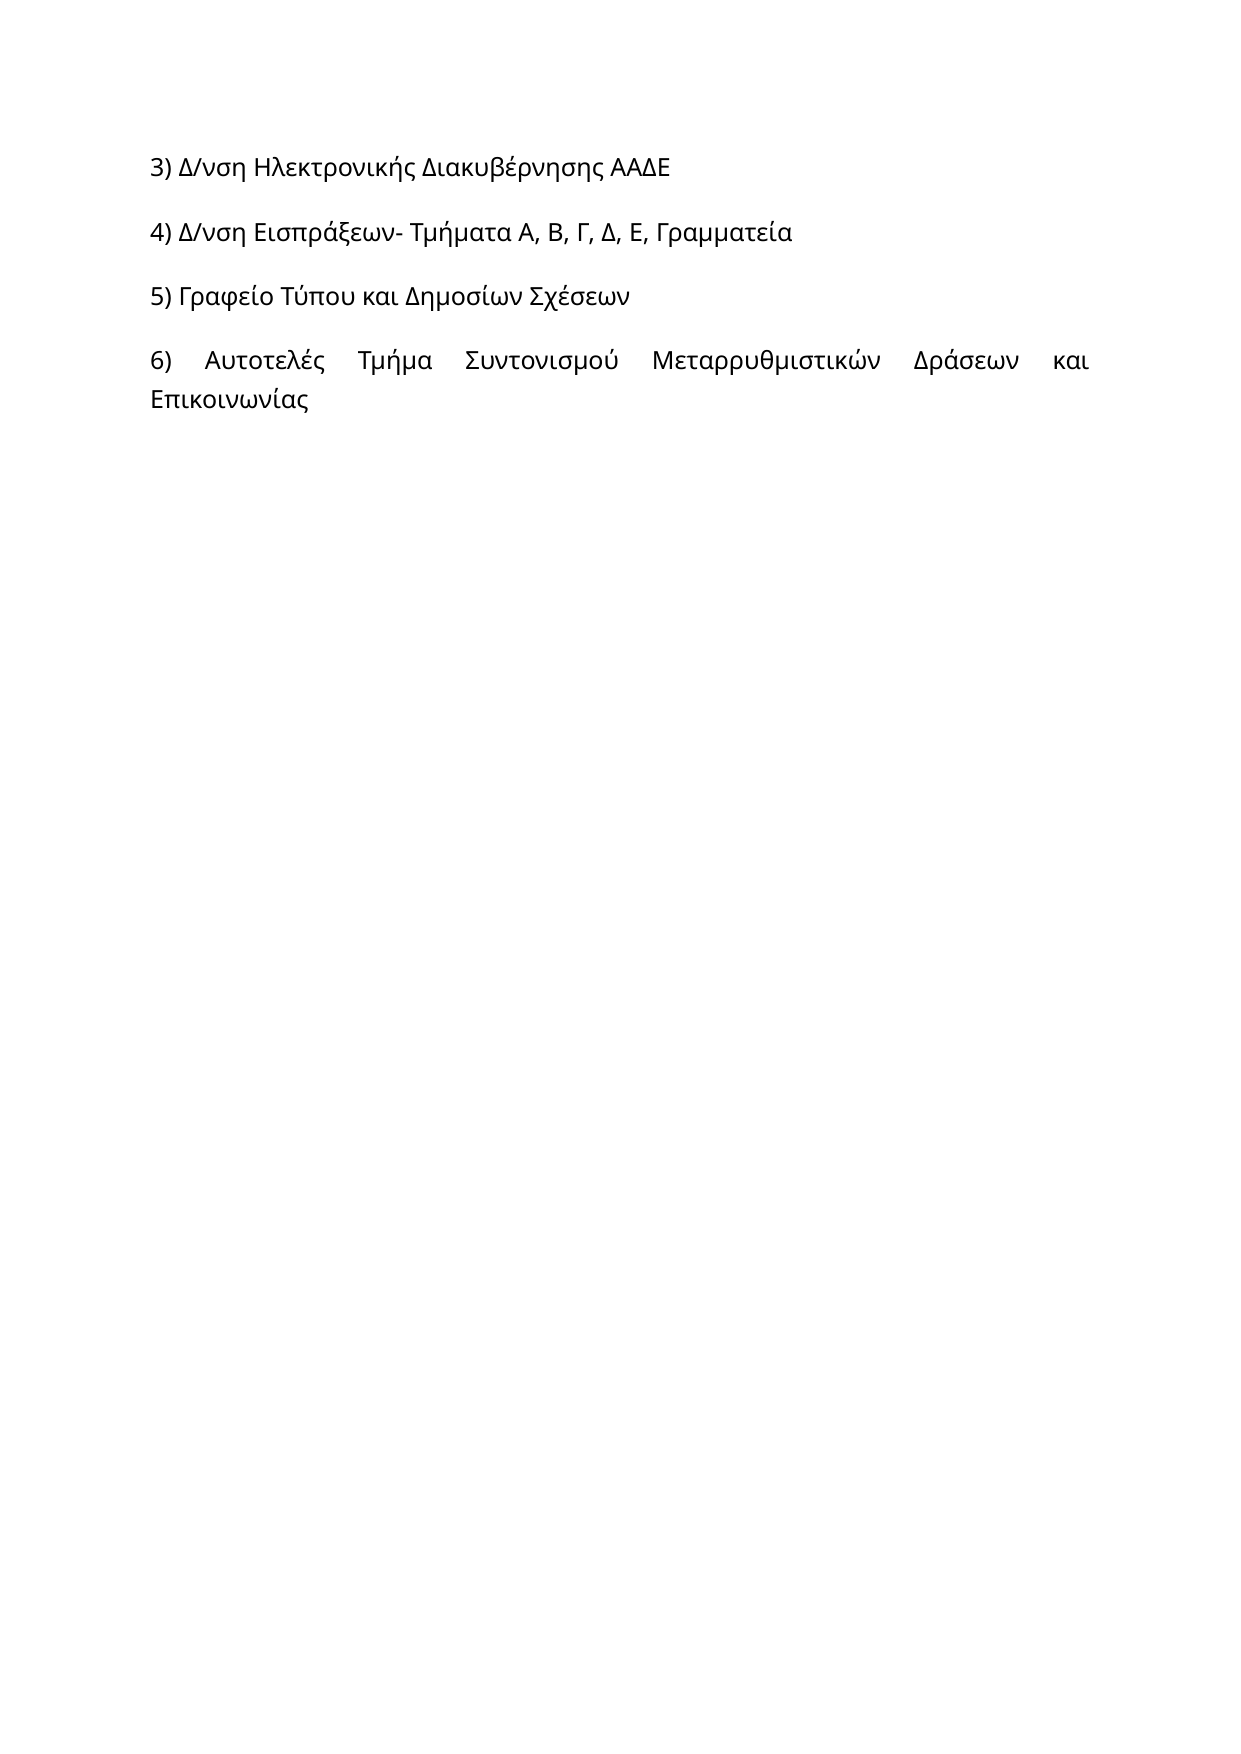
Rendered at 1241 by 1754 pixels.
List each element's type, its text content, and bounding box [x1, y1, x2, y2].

text 6) Αυτοτελές Τμήμα Συντονισμού Μεταρρυθμιστικών Δράσεων και Επικοινωνίας [150, 342, 1090, 416]
text 3) Δ/νση Ηλεκτρονικής Διακυβέρνησης ΑΑΔΕ [150, 150, 1090, 184]
text 4) Δ/νση Εισπράξεων- Τμήματα Α, Β, Γ, Δ, Ε, Γραμματεία [150, 214, 1090, 248]
text 5) Γραφείο Τύπου και Δημοσίων Σχέσεων [150, 278, 1090, 312]
